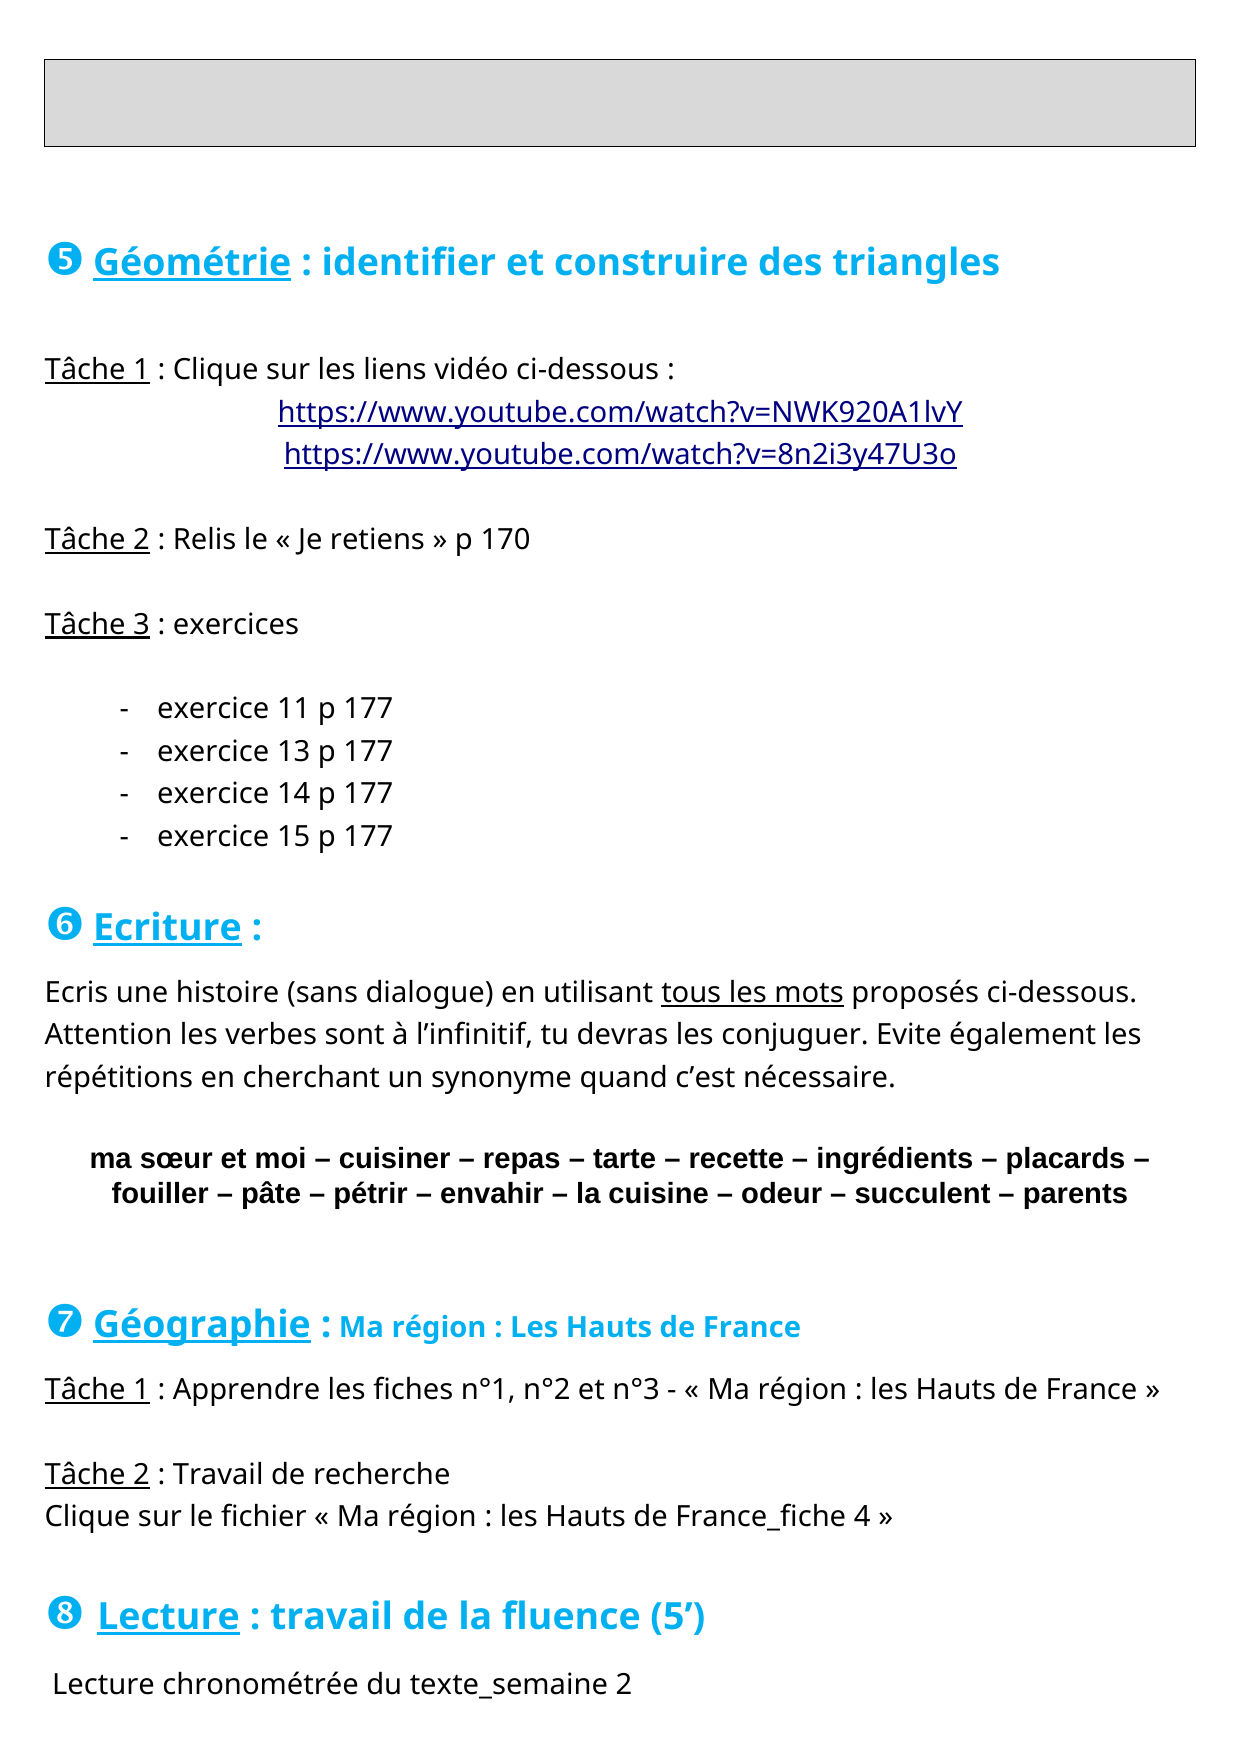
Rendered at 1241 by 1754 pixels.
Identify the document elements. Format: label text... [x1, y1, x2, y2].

text Tâche 2 : Relis le « Je retiens » p 170 [44, 518, 1196, 558]
list exercice 15 p 177 [119, 815, 1196, 855]
text  Géométrie : identifier et construire des triangles [44, 235, 1196, 286]
text  Géographie : Ma région : Les Hauts de France [44, 1297, 1196, 1348]
text Clique sur le fichier « Ma région : les Hauts de France_fiche 4 » [44, 1496, 1196, 1535]
list exercice 11 p 177 [119, 688, 1196, 727]
text Tâche 1 : Clique sur les liens vidéo ci-dessous : [44, 349, 1196, 388]
list exercice 14 p 177 [119, 773, 1196, 812]
list exercice 13 p 177 [119, 730, 1196, 770]
text Lecture chronométrée du texte_semaine 2 [44, 1664, 1196, 1703]
text  Ecriture : [44, 900, 1196, 951]
text Tâche 1 : Apprendre les fiches n°1, n°2 et n°3 - « Ma région : les Hauts de France » [44, 1368, 1196, 1408]
text ma sœur et moi – cuisiner – repas – tarte – recette – ingrédients – placards – fouiller – pâte – pétrir – envahir – la cuisine – odeur – succulent – parents [44, 1141, 1196, 1210]
text Ecris une histoire (sans dialogue) en utilisant tous les mots proposés ci-dessous. Attention les verbes sont à l’infinitif, tu devras les conjuguer. Evite également les répétitions en cherchant un synonyme quand c’est nécessaire. [44, 971, 1196, 1096]
text  Lecture : travail de la fluence (5’) [44, 1580, 1196, 1643]
text https://www.youtube.com/watch?v=8n2i3y47U3o [44, 433, 1196, 473]
text Tâche 3 : exercices [44, 603, 1196, 643]
text Tâche 2 : Travail de recherche [44, 1453, 1196, 1493]
text https://www.youtube.com/watch?v=NWK920A1lvY [44, 391, 1196, 431]
